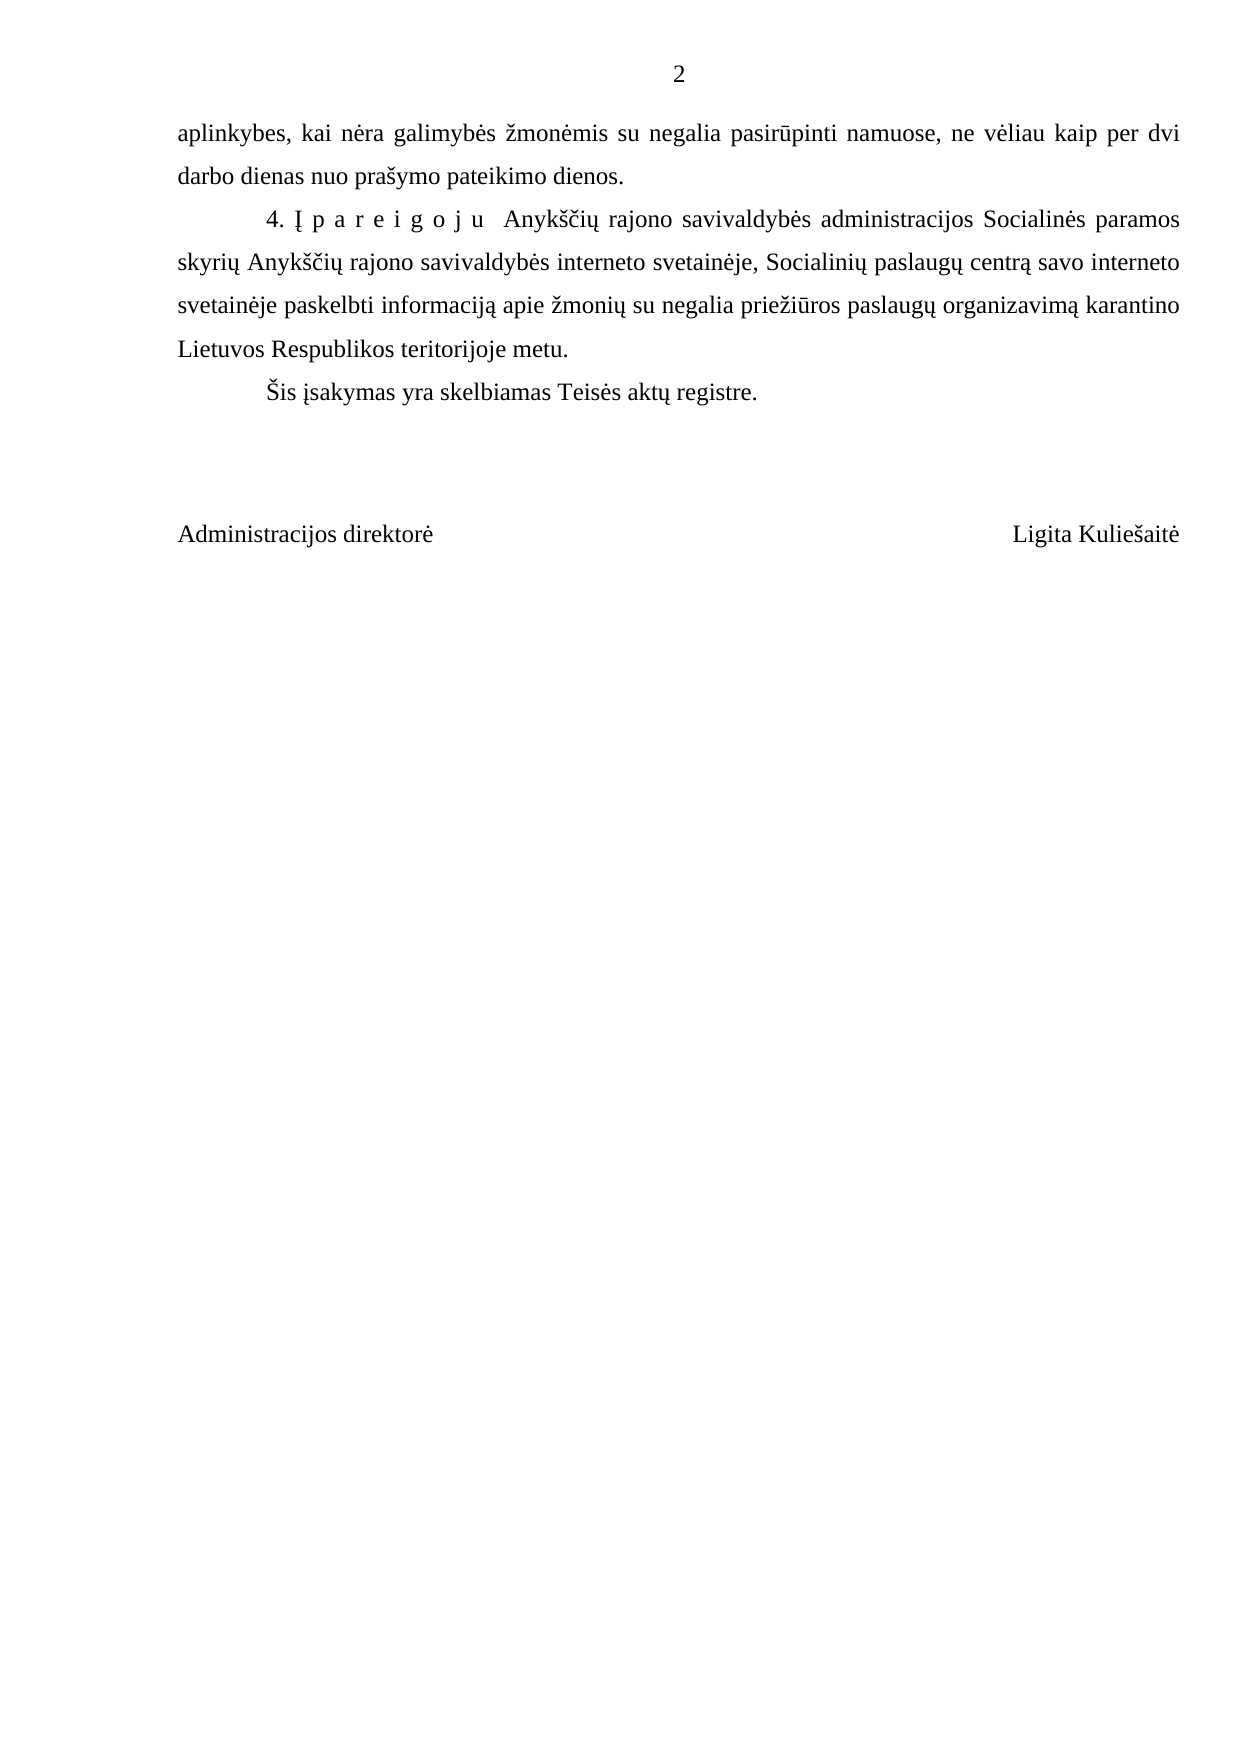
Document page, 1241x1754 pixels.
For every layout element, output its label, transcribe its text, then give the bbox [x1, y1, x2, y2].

text Šis įsakymas yra skelbiamas Teisės aktų registre. [177, 377, 1181, 406]
text aplinkybes, kai nėra galimybės žmonėmis su negalia pasirūpinti namuose, ne vėliau kaip per dvi darbo dienas nuo prašymo pateikimo dienos. [177, 118, 1181, 190]
text Administracijos direktorė Ligita Kuliešaitė [177, 519, 1181, 548]
text 4. Į p a r e i g o j u Anykščių rajono savivaldybės administracijos Socialinės paramos skyrių Anykščių rajono savivaldybės interneto svetainėje, Socialinių paslaugų centrą savo interneto svetainėje paskelbti informaciją apie žmonių su negalia priežiūros paslaugų organizavimą karantino Lietuvos Respublikos teritorijoje metu. [177, 204, 1181, 362]
